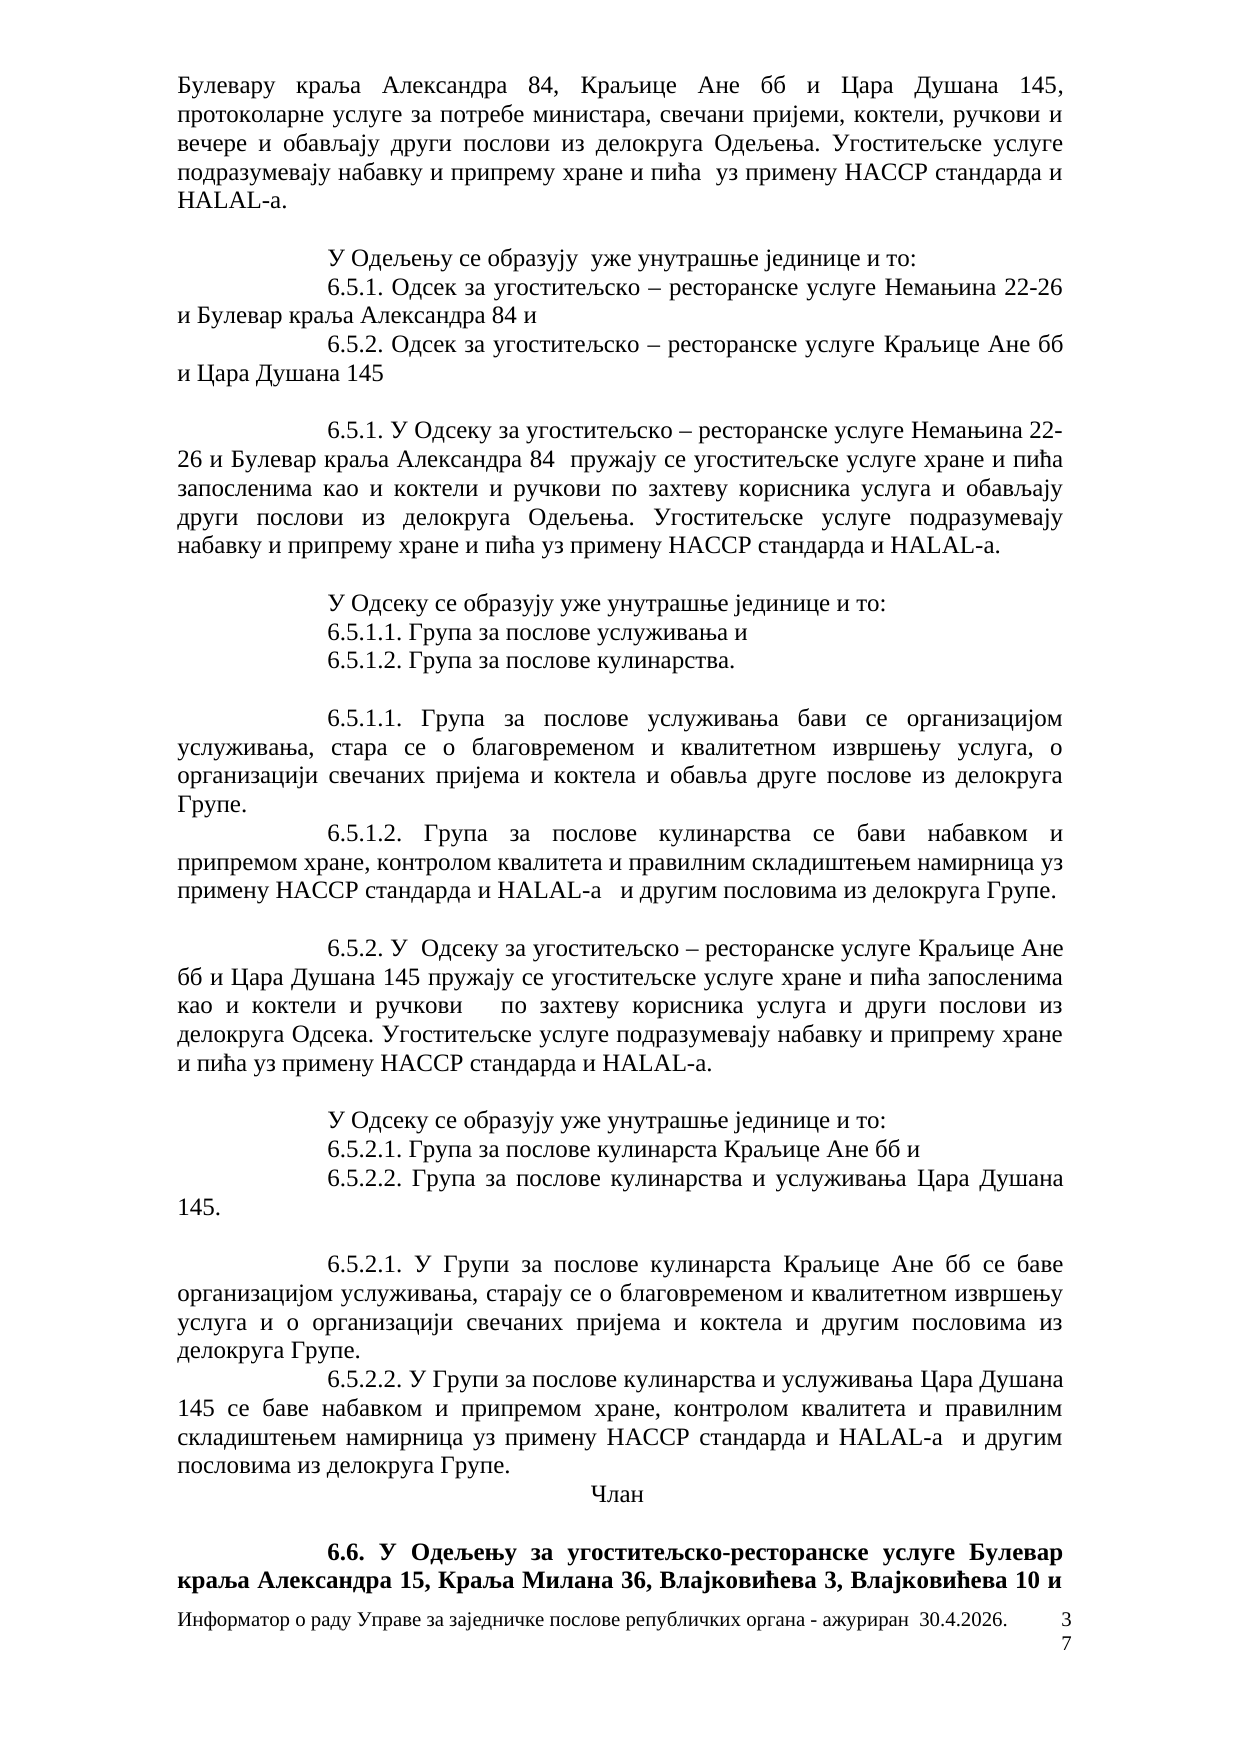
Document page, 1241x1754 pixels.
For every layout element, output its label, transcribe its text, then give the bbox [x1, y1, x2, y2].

text Булевару краља Александра 84, Краљице Ане бб и Цара Душана 145, протоколарне услуге за потребе министара, свечани пријеми, коктели, ручкови и вечере и обављају други послови из делокруга Одељења. Угоститељске услуге подразумевају набавку и припрему хране и пића уз примену НАССР стандарда и HALAL-a. [177, 71, 1063, 214]
text 6.5.1. У Одсеку за угоститељско – ресторанске услуге Немањина 22-26 и Булевар краља Александра 84 пружају се угоститељске услуге хране и пића запосленима као и коктели и ручкови по захтеву корисника услуга и обављају други послови из делокруга Одељења. Угоститељске услуге подразумевају набавку и припрему хране и пића уз примену НАССР стандарда и HALAL-a. [177, 416, 1063, 559]
text 6.6. У Одељењу за угоститељско-ресторанске услуге Булевар краља Александра 15, Краља Милана 36, Влајковићева 3, Влајковићева 10 и [177, 1537, 1063, 1594]
text 6.5.2. Одсек за угоститељско – ресторанске услуге Краљице Ане бб и Цара Душана 145 [177, 329, 1063, 387]
text Члан [177, 1479, 1063, 1508]
text 6.5.1.2. Група за послове кулинарства. [177, 646, 1063, 674]
text У Одељењу се образују уже унутрашње јединице и то: [177, 243, 1063, 272]
text 6.5.1.1. Група за послове услуживања бави се организацијом услуживања, стара се о благовременом и квалитетном извршењу услуга, о организацији свечаних пријема и коктела и обавља друге послове из делокруга Групе. [177, 703, 1063, 818]
text У Одсеку се образују уже унутрашње јединице и то: [177, 588, 1063, 617]
text 6.5.1.1. Група за послове услуживања и [177, 617, 1063, 646]
text 6.5.2. У Одсеку за угоститељско – ресторанске услуге Краљице Ане бб и Цара Душана 145 пружају се угоститељске услуге хране и пића запосленима као и коктели и ручкови по захтеву корисника услуга и други послови из делокруга Одсека. Угоститељске услуге подразумевају набавку и припрему хране и пића уз примену НАССР стандарда и HALAL-a. [177, 933, 1063, 1077]
text 6.5.2.2. У Групи за послове кулинарства и услуживања Цара Душана 145 се баве набавком и припремом хране, контролом квалитета и правилним складиштењем намирница уз примену НАССР стандарда и HALAL-a и другим пословима из делокруга Групе. [177, 1364, 1063, 1479]
text 6.5.2.1. Група за послове кулинарста Краљице Ане бб и [177, 1134, 1063, 1163]
text 6.5.2.2. Група за послове кулинарства и услуживања Цара Душана 145. [177, 1163, 1063, 1221]
text 6.5.2.1. У Групи за послове кулинарста Краљице Ане бб се баве организацијом услуживања, старају се о благовременом и квалитетном извршењу услуга и о организацији свечаних пријема и коктела и другим пословима из делокруга Групе. [177, 1249, 1063, 1364]
text У Одсеку се образују уже унутрашње јединице и то: [177, 1106, 1063, 1134]
text 6.5.1. Одсек за угоститељско – ресторанске услуге Немањина 22-26 и Булевар краља Александра 84 и [177, 272, 1063, 329]
text 6.5.1.2. Група за послове кулинарства се бави набавком и припремом хране, контролом квалитета и правилним складиштењем намирница уз примену НАССР стандарда и HALAL-a и другим пословима из делокруга Групе. [177, 818, 1063, 904]
